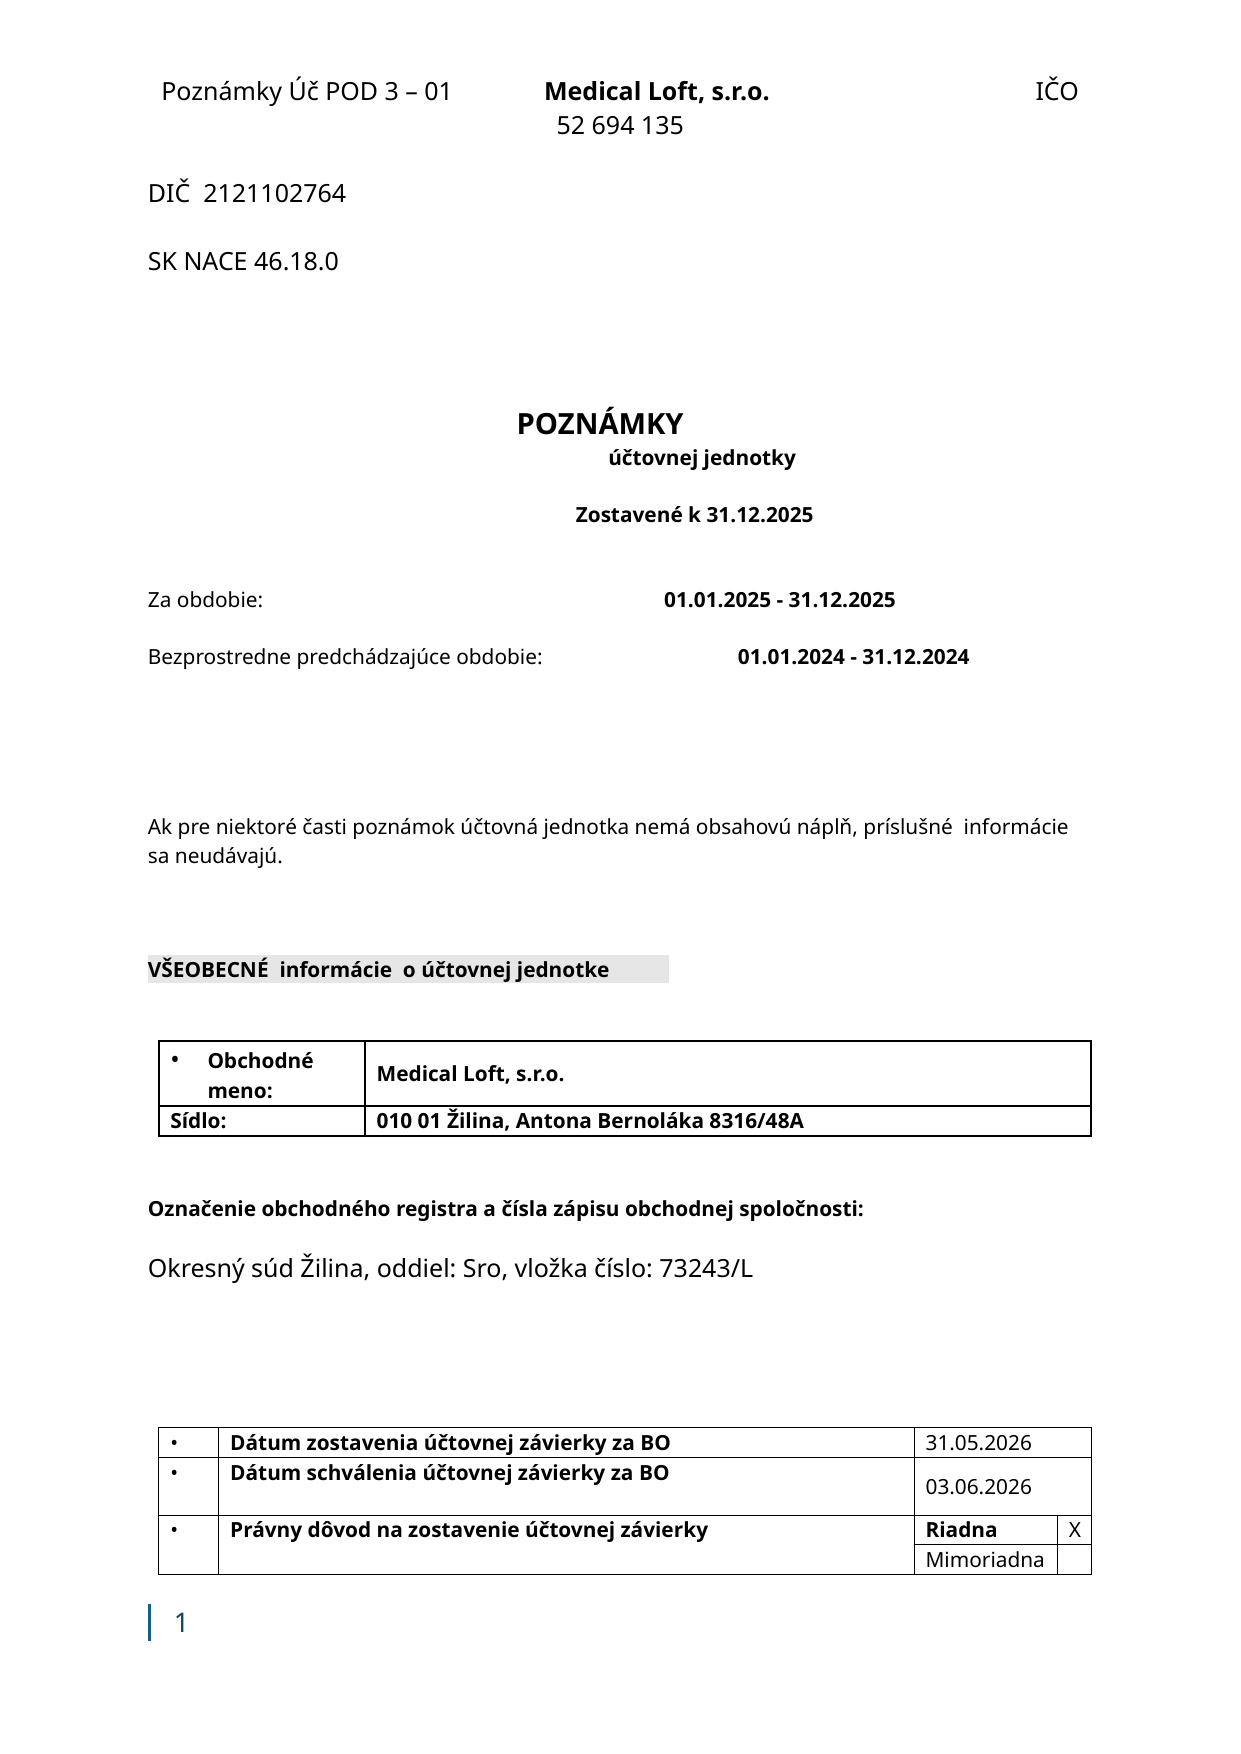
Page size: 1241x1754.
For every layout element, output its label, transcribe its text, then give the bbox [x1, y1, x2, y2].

text Bezprostredne predchádzajúce obdobie: 01.01.2024 - 31.12.2024 [148, 642, 1093, 699]
table_header Dátum zostavenia účtovnej závierky za BO [219, 1428, 914, 1457]
table_header Obchodné meno: [160, 1042, 364, 1104]
text Zostavené k 31.12.2025 [148, 500, 1093, 528]
table_header [159, 1428, 218, 1457]
table_cell X [1058, 1516, 1091, 1544]
table_cell [1058, 1545, 1091, 1573]
text Za obdobie: 01.01.2025 - 31.12.2025 [148, 585, 1093, 613]
table_cell Dátum schválenia účtovnej závierky za BO [219, 1458, 914, 1514]
table_cell Mimoriadna [915, 1545, 1057, 1573]
text Ak pre niektoré časti poznámok účtovná jednotka nemá obsahovú náplň, príslušné informácie [148, 812, 1093, 841]
text účtovnej jednotky [148, 443, 1093, 471]
table_cell [159, 1516, 218, 1573]
text POZNÁMKY [443, 403, 1093, 443]
table_cell Právny dôvod na zostavenie účtovnej závierky [219, 1516, 914, 1573]
table_header Medical Loft, s.r.o. [366, 1042, 1090, 1104]
text Okresný súd Žilina, oddiel: Sro, vložka číslo: 73243/L [148, 1251, 1093, 1285]
table_header 31.05.2026 [915, 1428, 1091, 1457]
table_cell 010 01 Žilina, Antona Bernoláka 8316/48A [366, 1107, 1090, 1135]
table_cell Sídlo: [160, 1107, 364, 1135]
text sa neudávajú. [148, 841, 1093, 869]
table_cell [159, 1458, 218, 1514]
text VŠEOBECNÉ informácie o účtovnej jednotke [148, 955, 1093, 983]
table_cell 03.06.2026 [915, 1458, 1091, 1514]
text Označenie obchodného registra a čísla zápisu obchodnej spoločnosti: [148, 1194, 1093, 1222]
table_cell Riadna [915, 1516, 1057, 1544]
